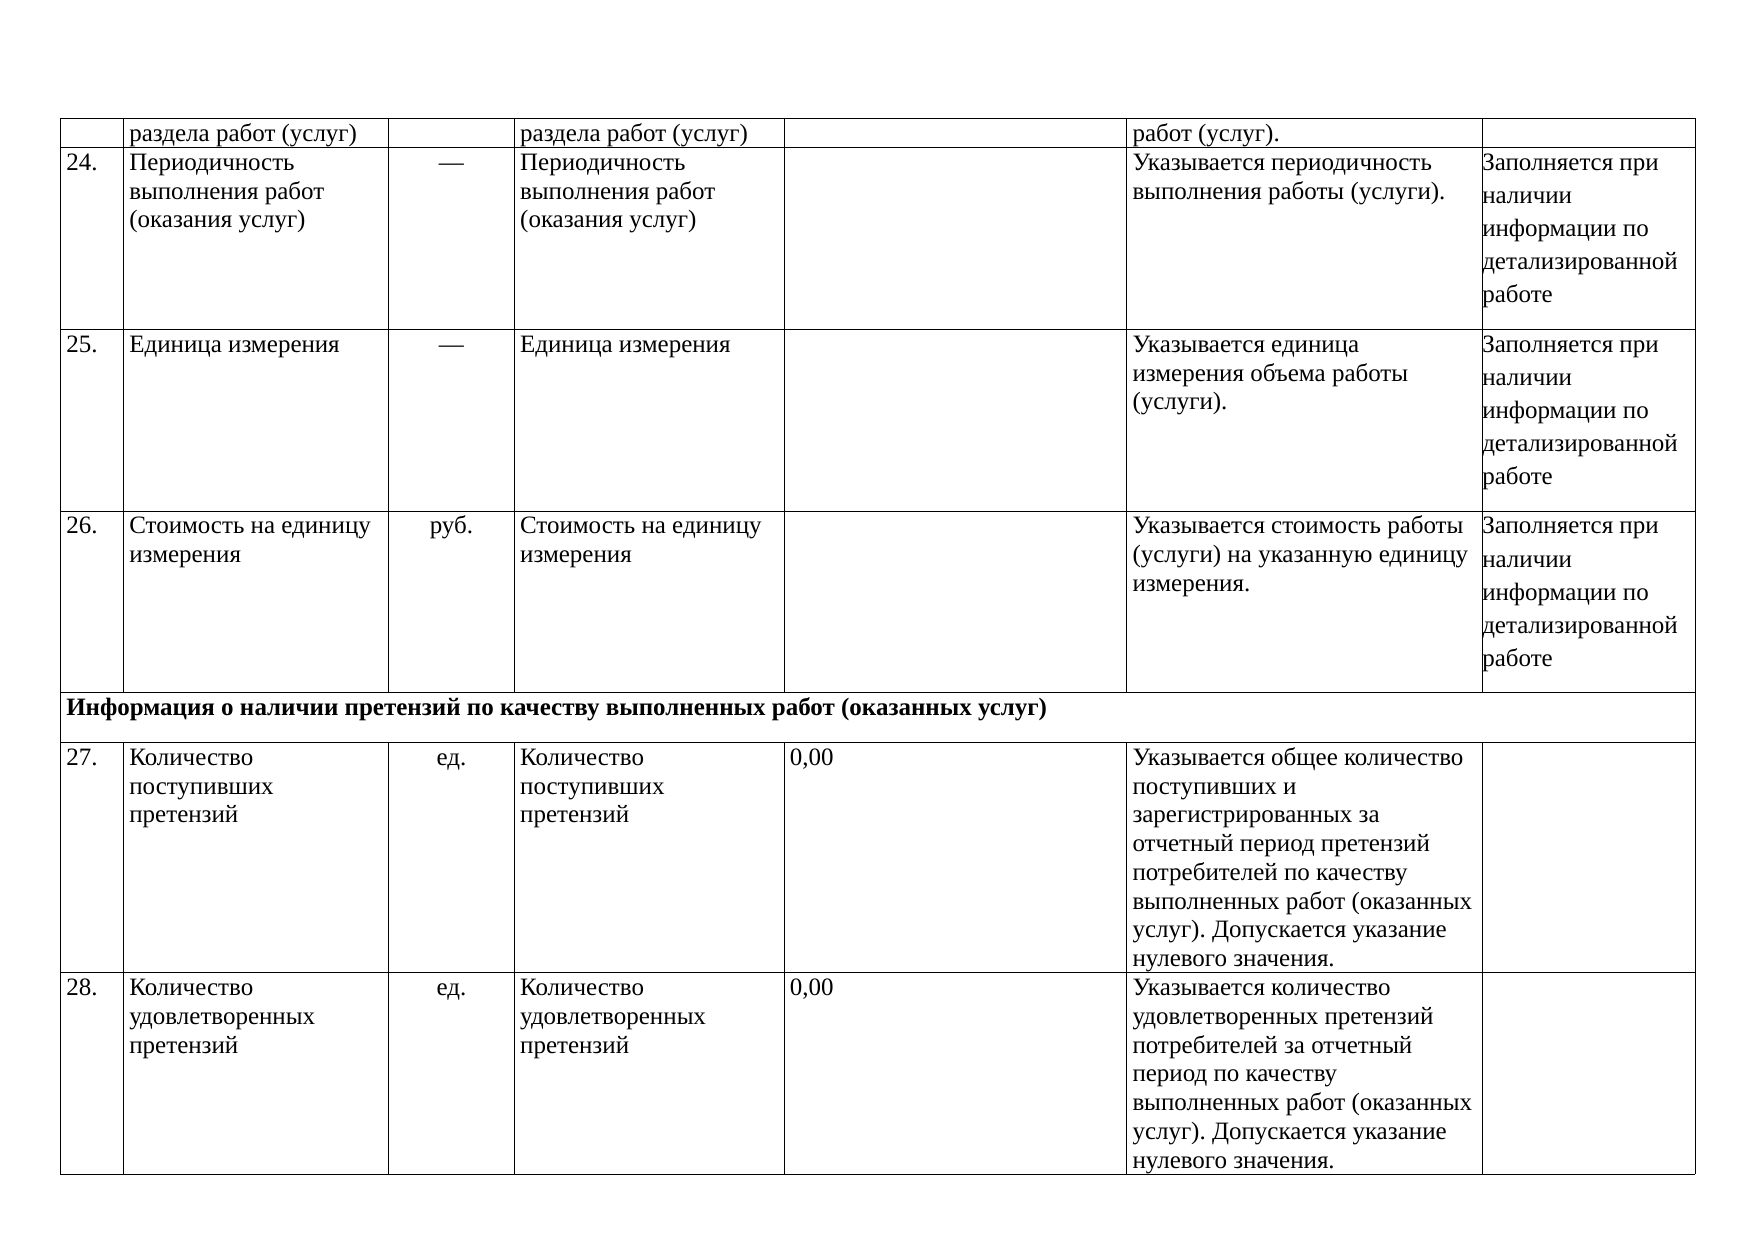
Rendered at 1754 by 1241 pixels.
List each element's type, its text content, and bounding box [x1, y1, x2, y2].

table_cell Количество поступивших претензий [124, 743, 388, 972]
table_cell [389, 119, 514, 147]
table_cell руб. [389, 512, 514, 692]
table_cell [785, 330, 1126, 511]
table_cell Заполняется при наличии информации по детализированной работе [1483, 512, 1695, 692]
table_cell ед. [389, 743, 514, 972]
table_cell 0,00 [785, 743, 1126, 972]
table_cell Периодичность выполнения работ (оказания услуг) [124, 148, 388, 329]
table_cell Периодичность выполнения работ (оказания услуг) [515, 148, 784, 329]
table_cell Заполняется при наличии информации по детализированной работе [1483, 330, 1695, 511]
table_cell Стоимость на единицу измерения [124, 512, 388, 692]
table_cell 25. [61, 330, 123, 511]
table_cell [1483, 743, 1695, 972]
table_cell [1483, 973, 1695, 1173]
table_cell Единица измерения [124, 330, 388, 511]
table_cell Указывается периодичность выполнения работы (услуги). [1127, 148, 1482, 329]
table_cell 28. [61, 973, 123, 1173]
table_cell 0,00 [785, 973, 1126, 1173]
table_cell Количество поступивших претензий [515, 743, 784, 972]
table_cell ед. [389, 973, 514, 1173]
table_cell Указывается стоимость работы (услуги) на указанную единицу измерения. [1127, 512, 1482, 692]
table_cell Информация о наличии претензий по качеству выполненных работ (оказанных услуг) [61, 693, 1695, 742]
table_cell Заполняется при наличии информации по детализированной работе [1483, 148, 1695, 329]
table_cell [785, 119, 1126, 147]
table_cell Количество удовлетворенных претензий [515, 973, 784, 1173]
table_cell 24. [61, 148, 123, 329]
table_cell [785, 512, 1126, 692]
table_cell 26. [61, 512, 123, 692]
table_cell Единица измерения [515, 330, 784, 511]
table_cell Указывается единица измерения объема работы (услуги). [1127, 330, 1482, 511]
table_cell — [389, 330, 514, 511]
table_cell [1483, 119, 1695, 147]
table_cell — [389, 148, 514, 329]
table_cell Указывается общее количество поступивших и зарегистрированных за отчетный период претензий потребителей по качеству выполненных работ (оказанных услуг). Допускается указание нулевого значения. [1127, 743, 1482, 972]
table_cell работ (услуг). [1127, 119, 1482, 147]
table_cell 27. [61, 743, 123, 972]
table_cell Количество удовлетворенных претензий [124, 973, 388, 1173]
table_cell [61, 119, 123, 147]
table_cell Указывается количество удовлетворенных претензий потребителей за отчетный период по качеству выполненных работ (оказанных услуг). Допускается указание нулевого значения. [1127, 973, 1482, 1173]
table_cell раздела работ (услуг) [515, 119, 784, 147]
table_cell Стоимость на единицу измерения [515, 512, 784, 692]
table_cell [785, 148, 1126, 329]
table_cell раздела работ (услуг) [124, 119, 388, 147]
